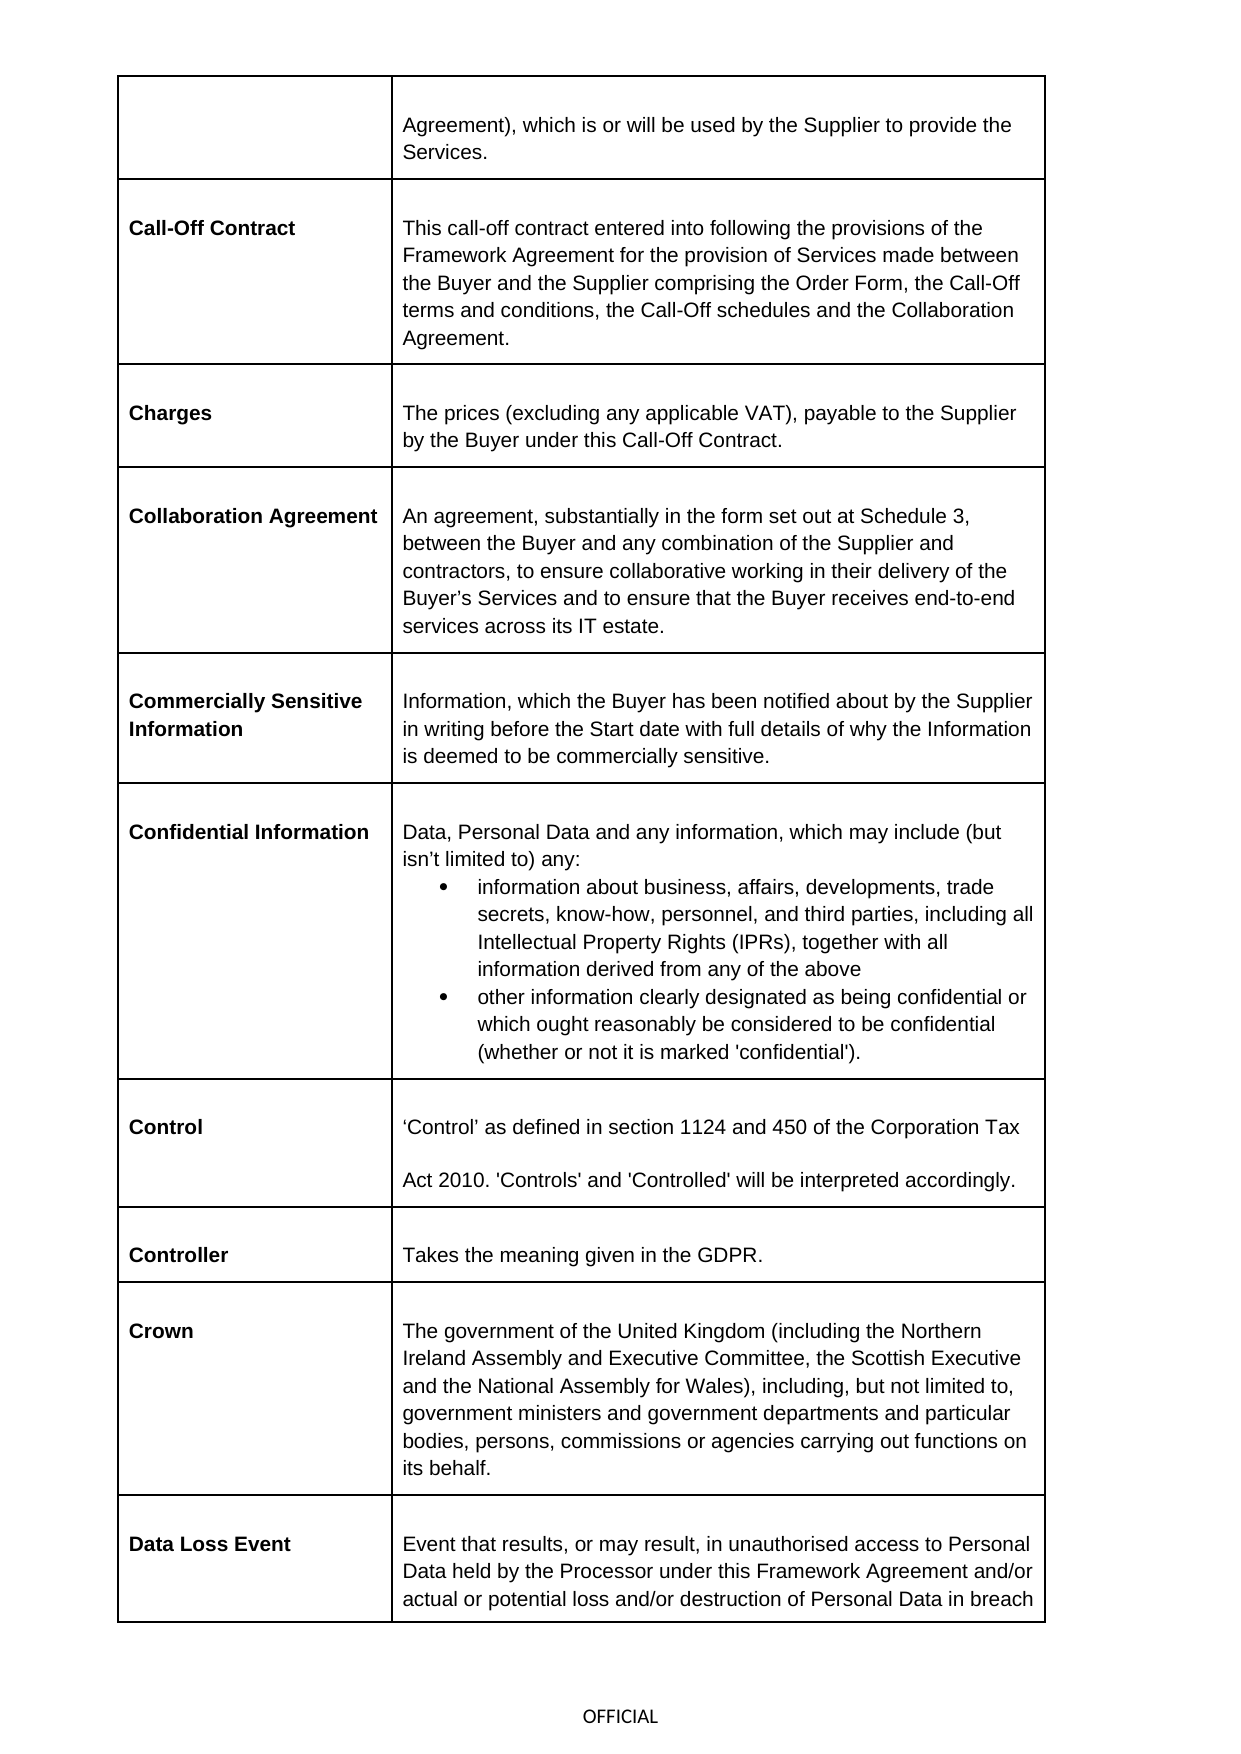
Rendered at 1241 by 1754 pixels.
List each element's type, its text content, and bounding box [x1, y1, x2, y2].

table_cell Commercially Sensitive Information [119, 654, 391, 782]
table_cell Controller [119, 1208, 391, 1281]
table_cell This call-off contract entered into following the provisions of the Framework Agreement for the provision of Services made between the Buyer and the Supplier comprising the Order Form, the Call-Off terms and conditions, the Call-Off schedules and the Collaboration Agreement. [393, 180, 1044, 363]
table_cell The prices (excluding any applicable VAT), payable to the Supplier by the Buyer under this Call-Off Contract. [393, 365, 1044, 466]
table_cell Takes the meaning given in the GDPR. [393, 1208, 1044, 1281]
table_cell Control [119, 1080, 391, 1206]
table_cell The government of the United Kingdom (including the Northern Ireland Assembly and Executive Committee, the Scottish Executive and the National Assembly for Wales), including, but not limited to, government ministers and government departments and particular bodies, persons, commissions or agencies carrying out functions on its behalf. [393, 1283, 1044, 1494]
table_cell Call-Off Contract [119, 180, 391, 363]
table_cell [119, 77, 391, 178]
table_cell Collaboration Agreement [119, 468, 391, 652]
table_cell Data Loss Event [119, 1496, 391, 1621]
table_cell Data, Personal Data and any information, which may include (but isn’t limited to) any: information about business, affairs, developments, trade secrets, know-how, personnel, and third parties, including all Intellectual Property Rights (IPRs), together with all information derived from any of the above other information clearly designated as being confidential or which ought reasonably be considered to be confidential (whether or not it is marked 'confidential'). [393, 784, 1044, 1078]
table_cell Information, which the Buyer has been notified about by the Supplier in writing before the Start date with full details of why the Information is deemed to be commercially sensitive. [393, 654, 1044, 782]
table_cell Crown [119, 1283, 391, 1494]
table_cell An agreement, substantially in the form set out at Schedule 3, between the Buyer and any combination of the Supplier and contractors, to ensure collaborative working in their delivery of the Buyer’s Services and to ensure that the Buyer receives end-to-end services across its IT estate. [393, 468, 1044, 652]
table_cell ‘Control’ as defined in section 1124 and 450 of the Corporation Tax Act 2010. 'Controls' and 'Controlled' will be interpreted accordingly. [393, 1080, 1044, 1206]
table_cell Confidential Information [119, 784, 391, 1078]
table_cell Charges [119, 365, 391, 466]
table_cell Agreement), which is or will be used by the Supplier to provide the Services. [393, 77, 1044, 178]
table_cell Event that results, or may result, in unauthorised access to Personal Data held by the Processor under this Framework Agreement and/or actual or potential loss and/or destruction of Personal Data in breach [393, 1496, 1044, 1621]
